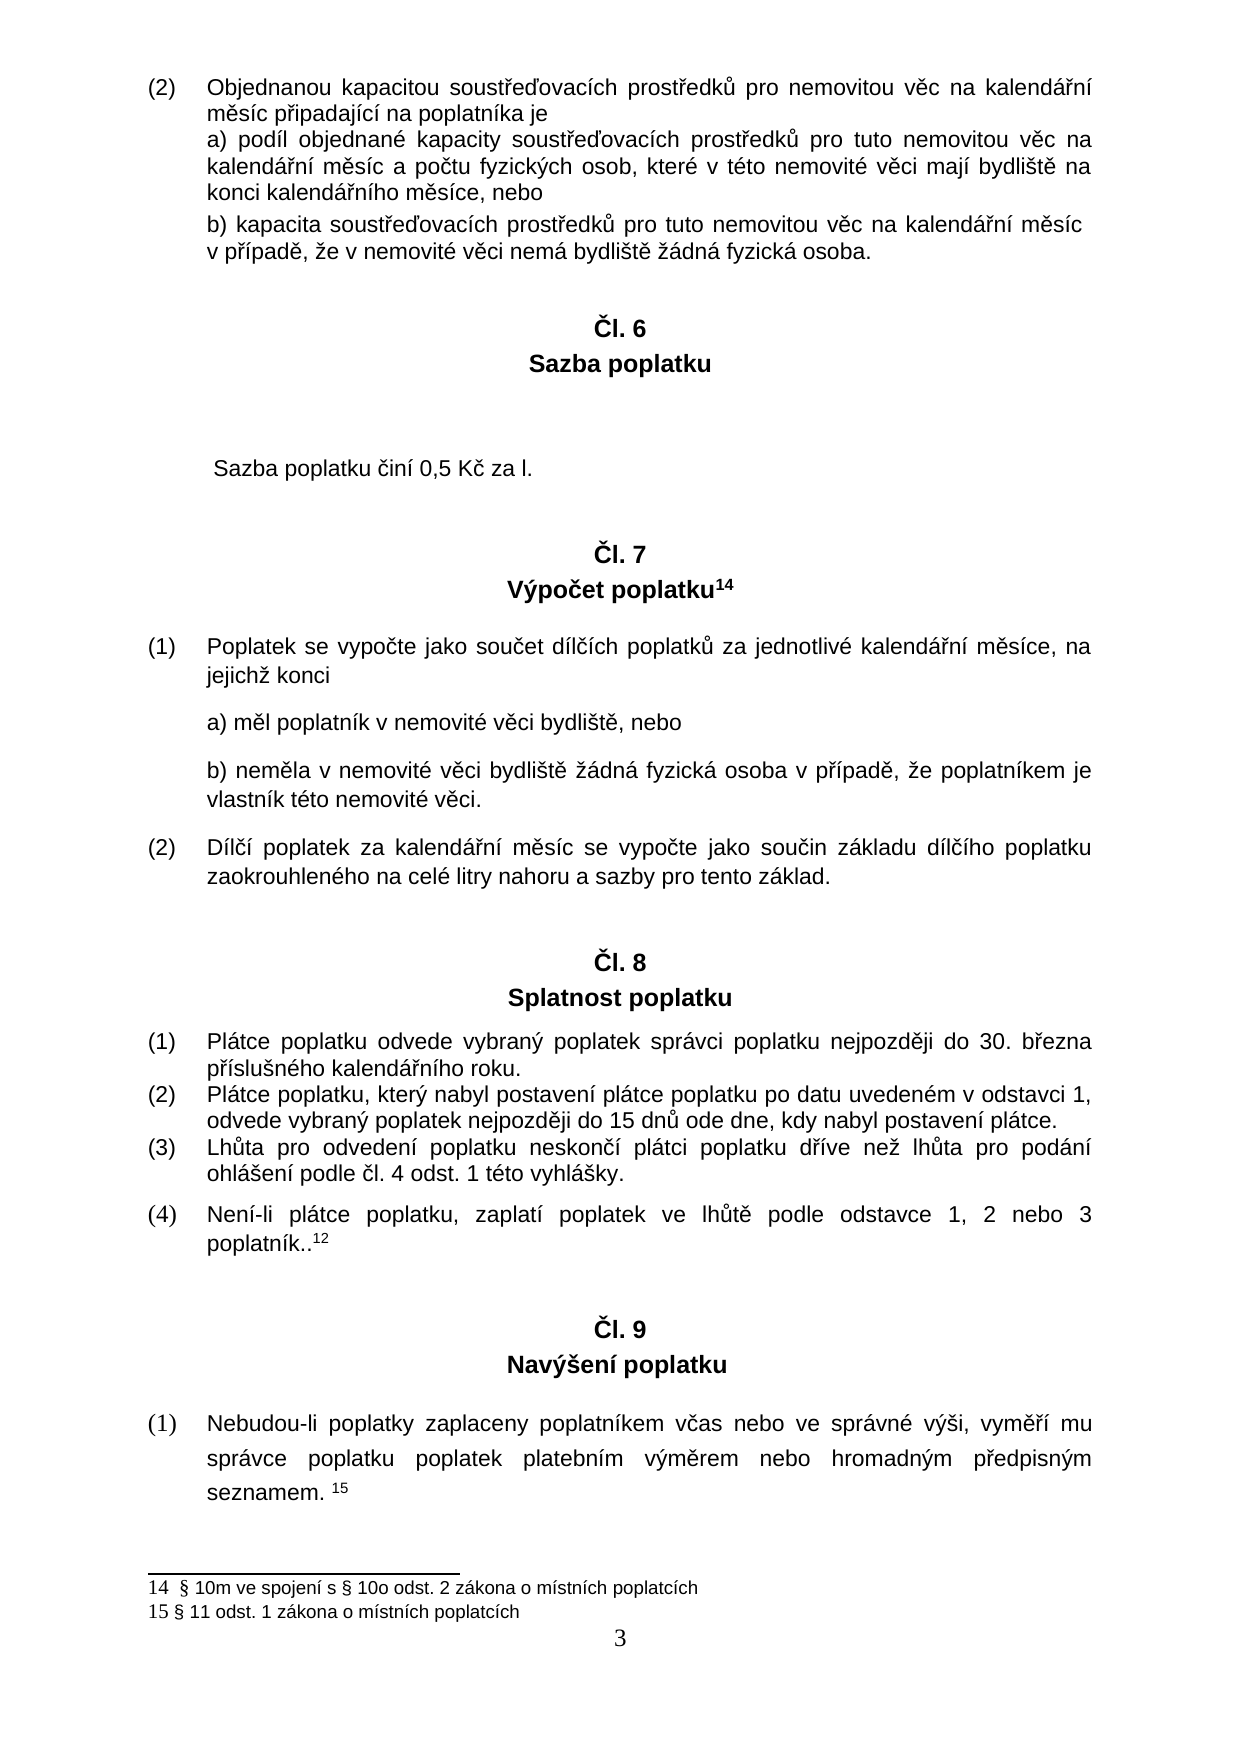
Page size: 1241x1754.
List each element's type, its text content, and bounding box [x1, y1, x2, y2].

text Čl. 8 [148, 948, 1093, 977]
text a) podíl objednané kapacity soustřeďovacích prostředků pro tuto nemovitou věc na kalendářní měsíc a počtu fyzických osob, které v této nemovité věci mají bydliště na konci kalendářního měsíce, nebo [207, 126, 1093, 206]
list § 11 odst. 1 zákona o místních poplatcích [148, 1599, 1093, 1623]
text Výpočet poplatku [148, 575, 1093, 603]
text Splatnost poplatku [148, 983, 1093, 1012]
list Není-li plátce poplatku, zaplatí poplatek ve lhůtě podle odstavce 1, 2 nebo 3 poplatník..12 [148, 1199, 1093, 1257]
text a) měl poplatník v nemovité věci bydliště, nebo [207, 709, 1093, 736]
text Navýšení poplatku [148, 1351, 1093, 1379]
text b) neměla v nemovité věci bydliště žádná fyzická osoba v případě, že poplatníkem je vlastník této nemovité věci. [207, 757, 1093, 812]
text Sazba poplatku činí 0,5 Kč za l. [207, 454, 1093, 481]
text § 10m ve spojení s § 10o odst. 2 zákona o místních poplatcích [148, 1574, 1093, 1599]
text b) kapacita soustřeďovacích prostředků pro tuto nemovitou věc na kalendářní měsíc v případě, že v nemovité věci nemá bydliště žádná fyzická osoba. [207, 211, 1093, 264]
text Čl. 9 [148, 1316, 1093, 1344]
list Lhůta pro odvedení poplatku neskončí plátci poplatku dříve než lhůta pro podání ohlášení podle čl. 4 odst. 1 této vyhlášky. [148, 1134, 1093, 1186]
list Plátce poplatku odvede vybraný poplatek správci poplatku nejpozději do 30. března příslušného kalendářního roku. [148, 1028, 1093, 1081]
text Čl. 7 [148, 540, 1093, 568]
text Sazba poplatku [148, 349, 1093, 378]
list Poplatek se vypočte jako součet dílčích poplatků za jednotlivé kalendářní měsíce, na jejichž konci [148, 633, 1093, 688]
text Čl. 6 [148, 314, 1093, 343]
list Plátce poplatku, který nabyl postavení plátce poplatku po datu uvedeném v odstavci 1, odvede vybraný poplatek nejpozději do 15 dnů ode dne, kdy nabyl postavení plátce. [148, 1081, 1093, 1134]
list Nebudou-li poplatky zaplaceny poplatníkem včas nebo ve správné výši, vyměří mu správce poplatku poplatek platebním výměrem nebo hromadným předpisným seznamem. [148, 1408, 1093, 1506]
list Objednanou kapacitou soustřeďovacích prostředků pro nemovitou věc na kalendářní měsíc připadající na poplatníka je [148, 74, 1093, 126]
list Dílčí poplatek za kalendářní měsíc se vypočte jako součin základu dílčího poplatku zaokrouhleného na celé litry nahoru a sazby pro tento základ. [148, 834, 1093, 889]
